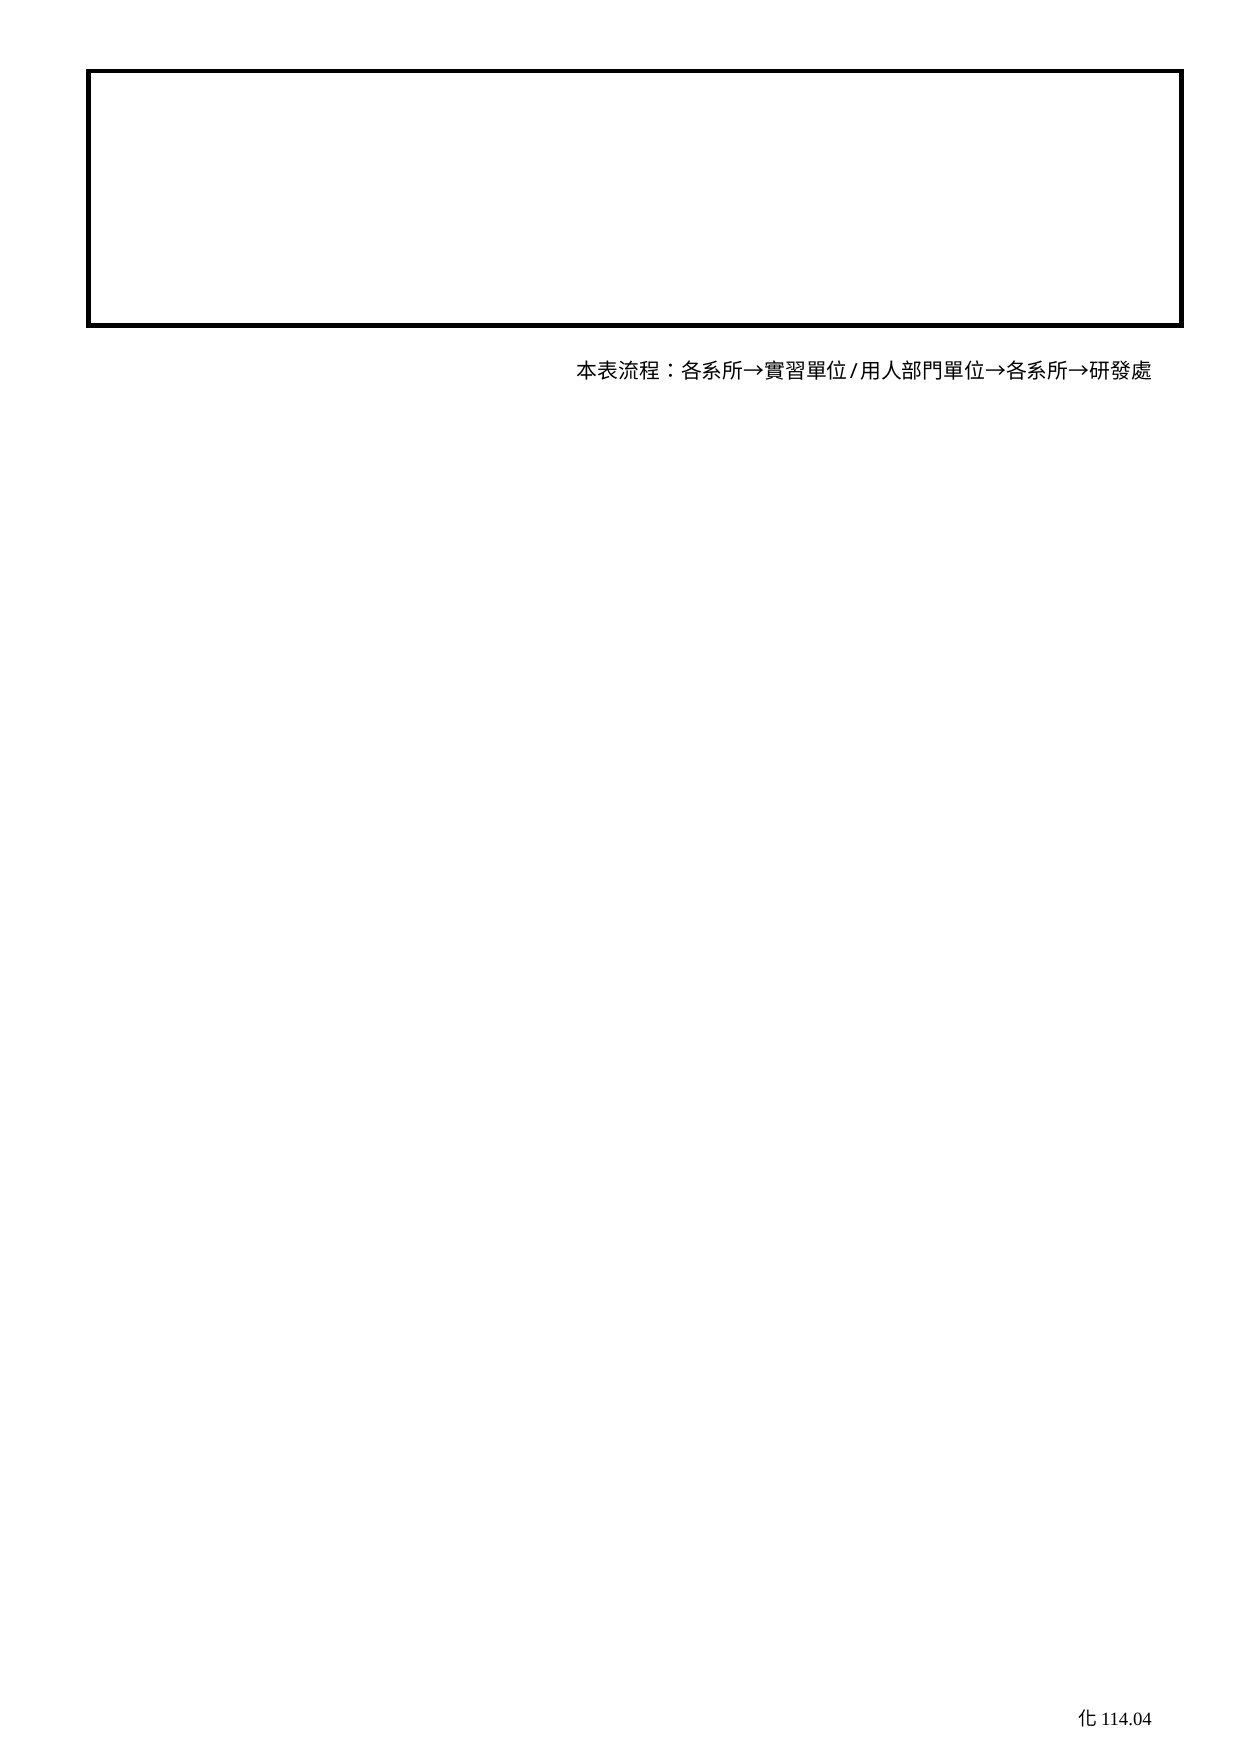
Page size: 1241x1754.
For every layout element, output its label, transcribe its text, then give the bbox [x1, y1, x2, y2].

text 本表流程：各系所→實習單位/用人部門單位→各系所→研發處 [89, 328, 1152, 390]
table_header [91, 73, 1179, 323]
